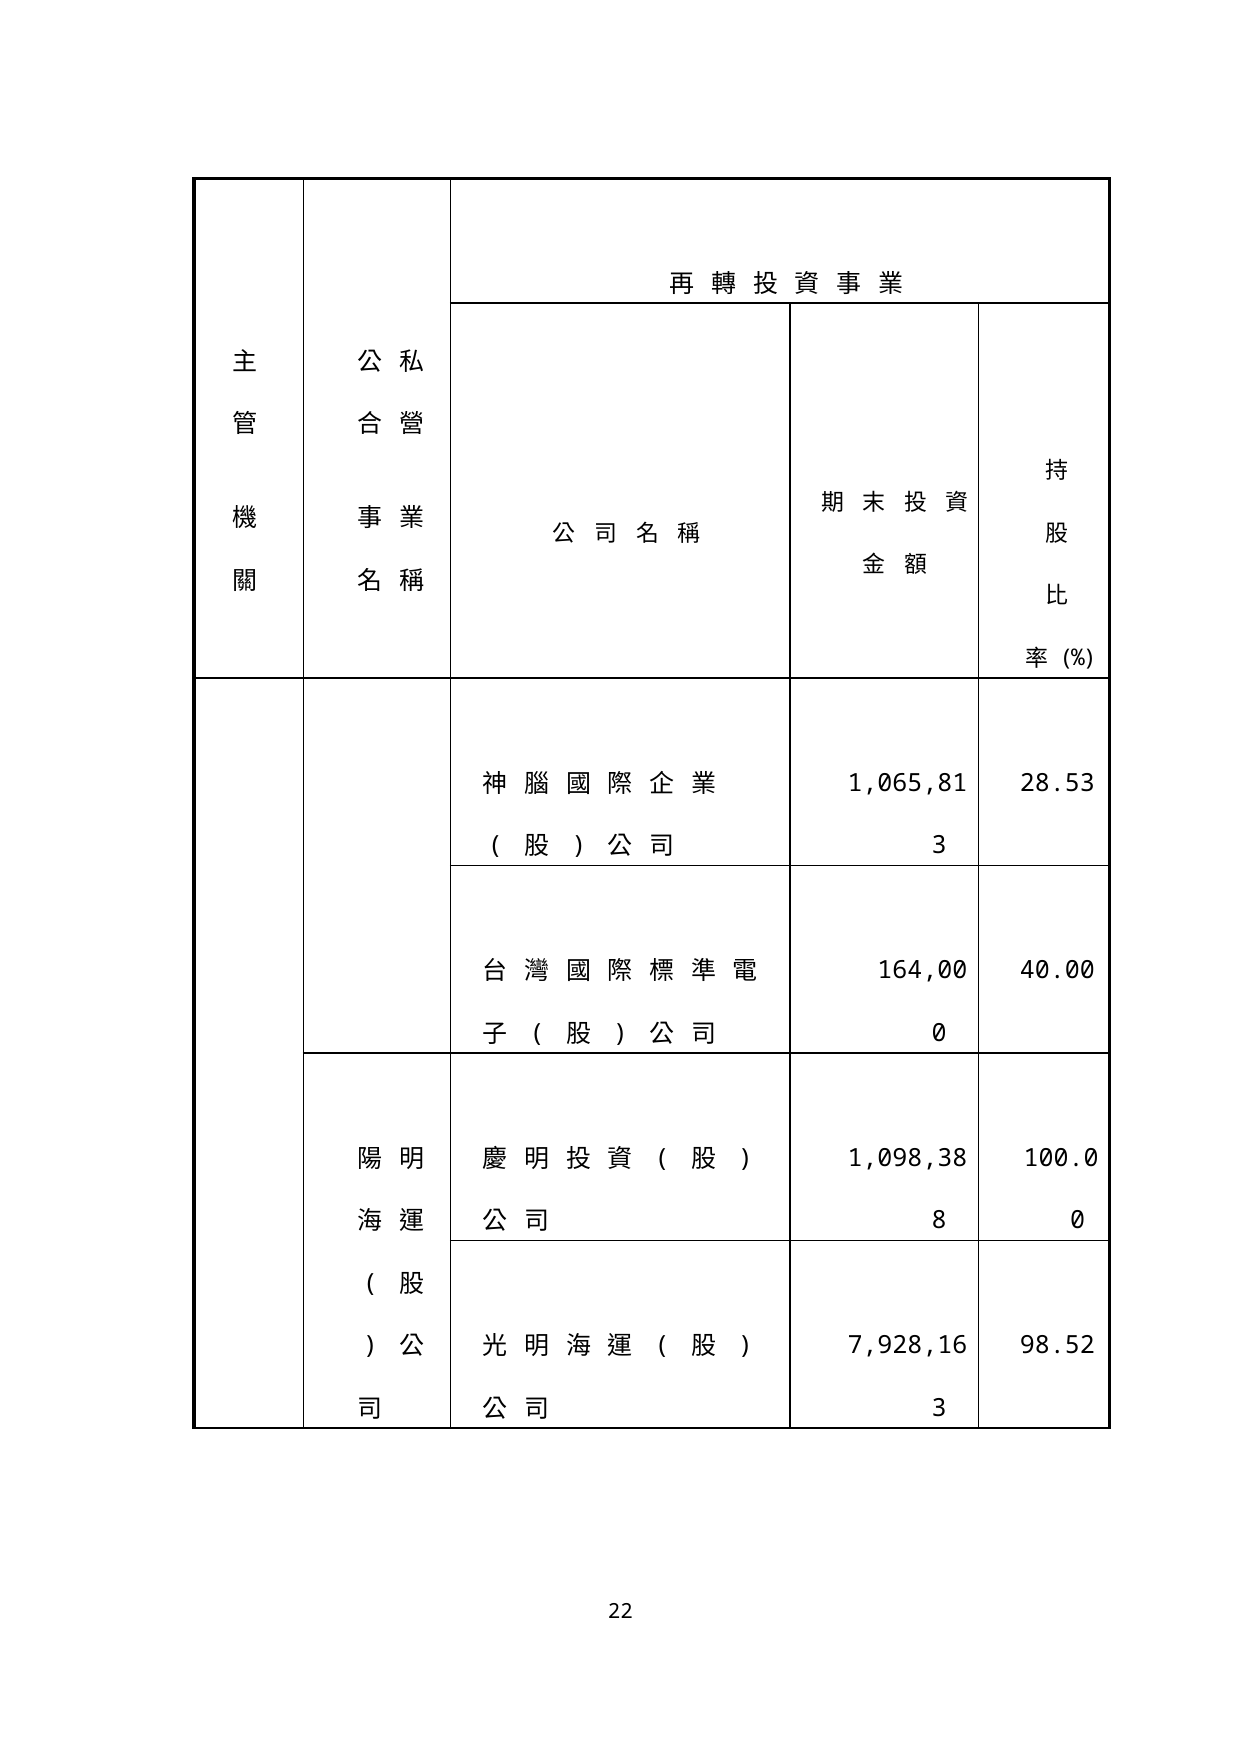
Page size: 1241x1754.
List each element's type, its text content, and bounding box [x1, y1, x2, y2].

table_cell 28.53 [979, 679, 1108, 865]
table_header 公私合營 事業名稱 [304, 180, 450, 677]
table_cell 光明海運(股)公司 [451, 1241, 789, 1427]
table_cell 100.00 [979, 1054, 1108, 1240]
table_cell 神腦國際企業(股)公司 [451, 679, 789, 865]
table_cell 1,065,813 [791, 679, 978, 865]
table_cell 持股比率(%) [979, 304, 1108, 677]
table_cell 98.52 [979, 1241, 1108, 1427]
table_cell 台灣國際標準電子(股)公司 [451, 866, 789, 1052]
table_cell 公司名稱 [451, 304, 789, 677]
table_cell 40.00 [979, 866, 1108, 1052]
table_cell 期末投資金額 [791, 304, 978, 677]
table_cell 1,098,388 [791, 1054, 978, 1240]
table_cell 陽明海運(股)公司 [304, 1054, 450, 1427]
table_header 再轉投資事業 [451, 180, 1108, 302]
table_header 主管 機關 [196, 180, 303, 677]
table_cell 7,928,163 [791, 1241, 978, 1427]
table_cell 164,000 [791, 866, 978, 1052]
table_cell 慶明投資(股)公司 [451, 1054, 789, 1240]
table_cell [196, 679, 303, 1427]
table_cell [304, 679, 450, 1052]
